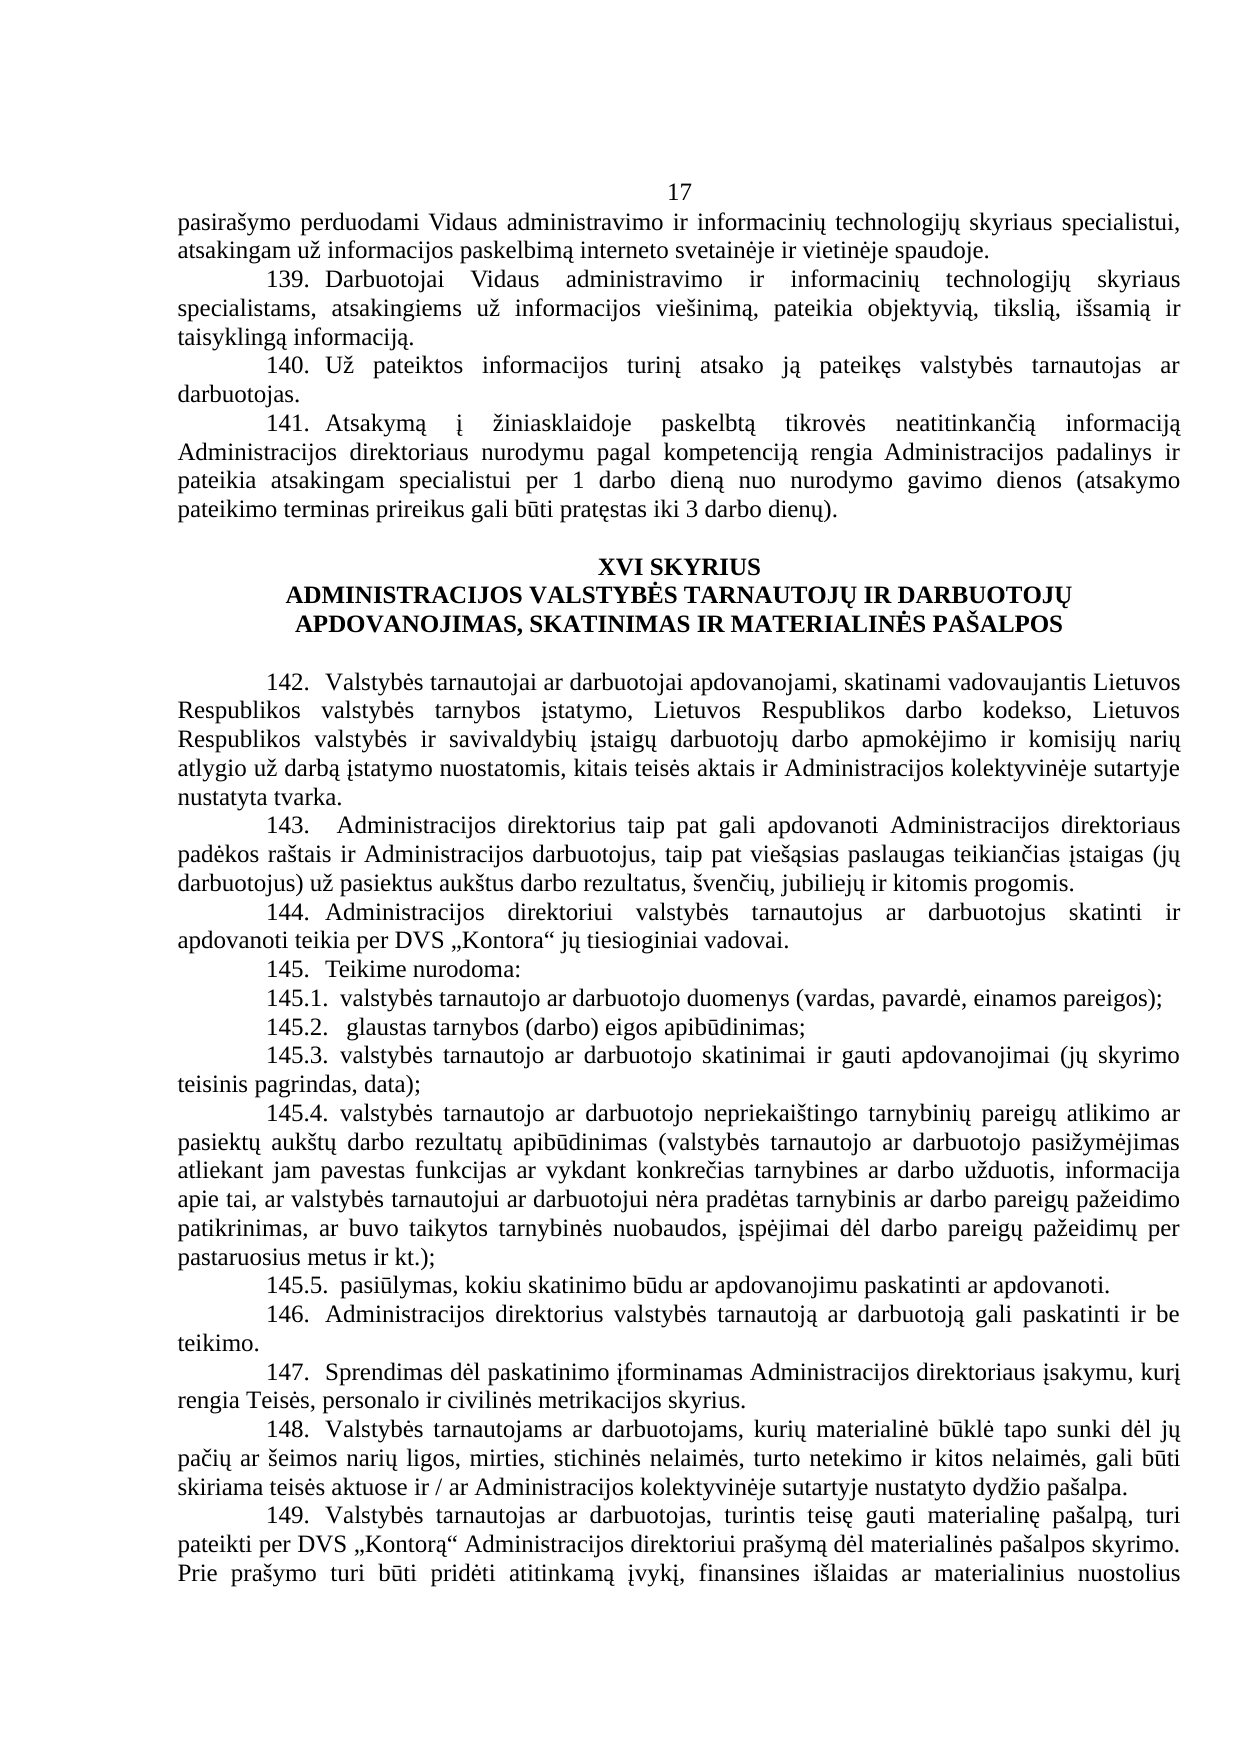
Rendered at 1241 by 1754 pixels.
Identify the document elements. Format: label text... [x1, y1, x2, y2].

text 140. Už pateiktos informacijos turinį atsako ją pateikęs valstybės tarnautojas ar darbuotojas. [177, 350, 1181, 408]
text 145.4. valstybės tarnautojo ar darbuotojo nepriekaištingo tarnybinių pareigų atlikimo ar pasiektų aukštų darbo rezultatų apibūdinimas (valstybės tarnautojo ar darbuotojo pasižymėjimas atliekant jam pavestas funkcijas ar vykdant konkrečias tarnybines ar darbo užduotis, informacija apie tai, ar valstybės tarnautojui ar darbuotojui nėra pradėtas tarnybinis ar darbo pareigų pažeidimo patikrinimas, ar buvo taikytos tarnybinės nuobaudos, įspėjimai dėl darbo pareigų pažeidimų per pastaruosius metus ir kt.); [177, 1098, 1181, 1270]
text 143. Administracijos direktorius taip pat gali apdovanoti Administracijos direktoriaus padėkos raštais ir Administracijos darbuotojus, taip pat viešąsias paslaugas teikiančias įstaigas (jų darbuotojus) už pasiektus aukštus darbo rezultatus, švenčių, jubiliejų ir kitomis progomis. [177, 810, 1181, 897]
text 142. Valstybės tarnautojai ar darbuotojai apdovanojami, skatinami vadovaujantis Lietuvos Respublikos valstybės tarnybos įstatymo, Lietuvos Respublikos darbo kodekso, Lietuvos Respublikos valstybės ir savivaldybių įstaigų darbuotojų darbo apmokėjimo ir komisijų narių atlygio už darbą įstatymo nuostatomis, kitais teisės aktais ir Administracijos kolektyvinėje sutartyje nustatyta tvarka. [177, 667, 1181, 810]
text 141. Atsakymą į žiniasklaidoje paskelbtą tikrovės neatitinkančią informaciją Administracijos direktoriaus nurodymu pagal kompetenciją rengia Administracijos padalinys ir pateikia atsakingam specialistui per 1 darbo dieną nuo nurodymo gavimo dienos (atsakymo pateikimo terminas prireikus gali būti pratęstas iki 3 darbo dienų). [177, 408, 1181, 523]
text 144. Administracijos direktoriui valstybės tarnautojus ar darbuotojus skatinti ir apdovanoti teikia per DVS „Kontora“ jų tiesioginiai vadovai. [177, 897, 1181, 954]
text 145.5. pasiūlymas, kokiu skatinimo būdu ar apdovanojimu paskatinti ar apdovanoti. [177, 1270, 1181, 1299]
subtitle ADMINISTRACIJOS VALSTYBĖS TARNAUTOJŲ IR DARBUOTOJŲ APDOVANOJIMAS, SKATINIMAS IR materialinės PAŠALPOS [177, 580, 1181, 638]
subtitle XVI skyrius [177, 552, 1181, 580]
text 149. Valstybės tarnautojas ar darbuotojas, turintis teisę gauti materialinę pašalpą, turi pateikti per DVS „Kontorą“ Administracijos direktoriui prašymą dėl materialinės pašalpos skyrimo. Prie prašymo turi būti pridėti atitinkamą įvykį, finansines išlaidas ar materialinius nuostolius [177, 1500, 1181, 1587]
text 139. Darbuotojai Vidaus administravimo ir informacinių technologijų skyriaus specialistams, atsakingiems už informacijos viešinimą, pateikia objektyvią, tikslią, išsamią ir taisyklingą informaciją. [177, 264, 1181, 350]
text 145. Teikime nurodoma: [177, 954, 1181, 983]
text 147. Sprendimas dėl paskatinimo įforminamas Administracijos direktoriaus įsakymu, kurį rengia Teisės, personalo ir civilinės metrikacijos skyrius. [177, 1357, 1181, 1414]
text 148. Valstybės tarnautojams ar darbuotojams, kurių materialinė būklė tapo sunki dėl jų pačių ar šeimos narių ligos, mirties, stichinės nelaimės, turto netekimo ir kitos nelaimės, gali būti skiriama teisės aktuose ir / ar Administracijos kolektyvinėje sutartyje nustatyto dydžio pašalpa. [177, 1414, 1181, 1500]
text 145.1. valstybės tarnautojo ar darbuotojo duomenys (vardas, pavardė, einamos pareigos); [177, 983, 1181, 1012]
text 146. Administracijos direktorius valstybės tarnautoją ar darbuotoją gali paskatinti ir be teikimo. [177, 1299, 1181, 1357]
text pasirašymo perduodami Vidaus administravimo ir informacinių technologijų skyriaus specialistui, atsakingam už informacijos paskelbimą interneto svetainėje ir vietinėje spaudoje. [177, 207, 1181, 264]
text 145.3. valstybės tarnautojo ar darbuotojo skatinimai ir gauti apdovanojimai (jų skyrimo teisinis pagrindas, data); [177, 1040, 1181, 1098]
text 145.2. glaustas tarnybos (darbo) eigos apibūdinimas; [177, 1012, 1181, 1040]
